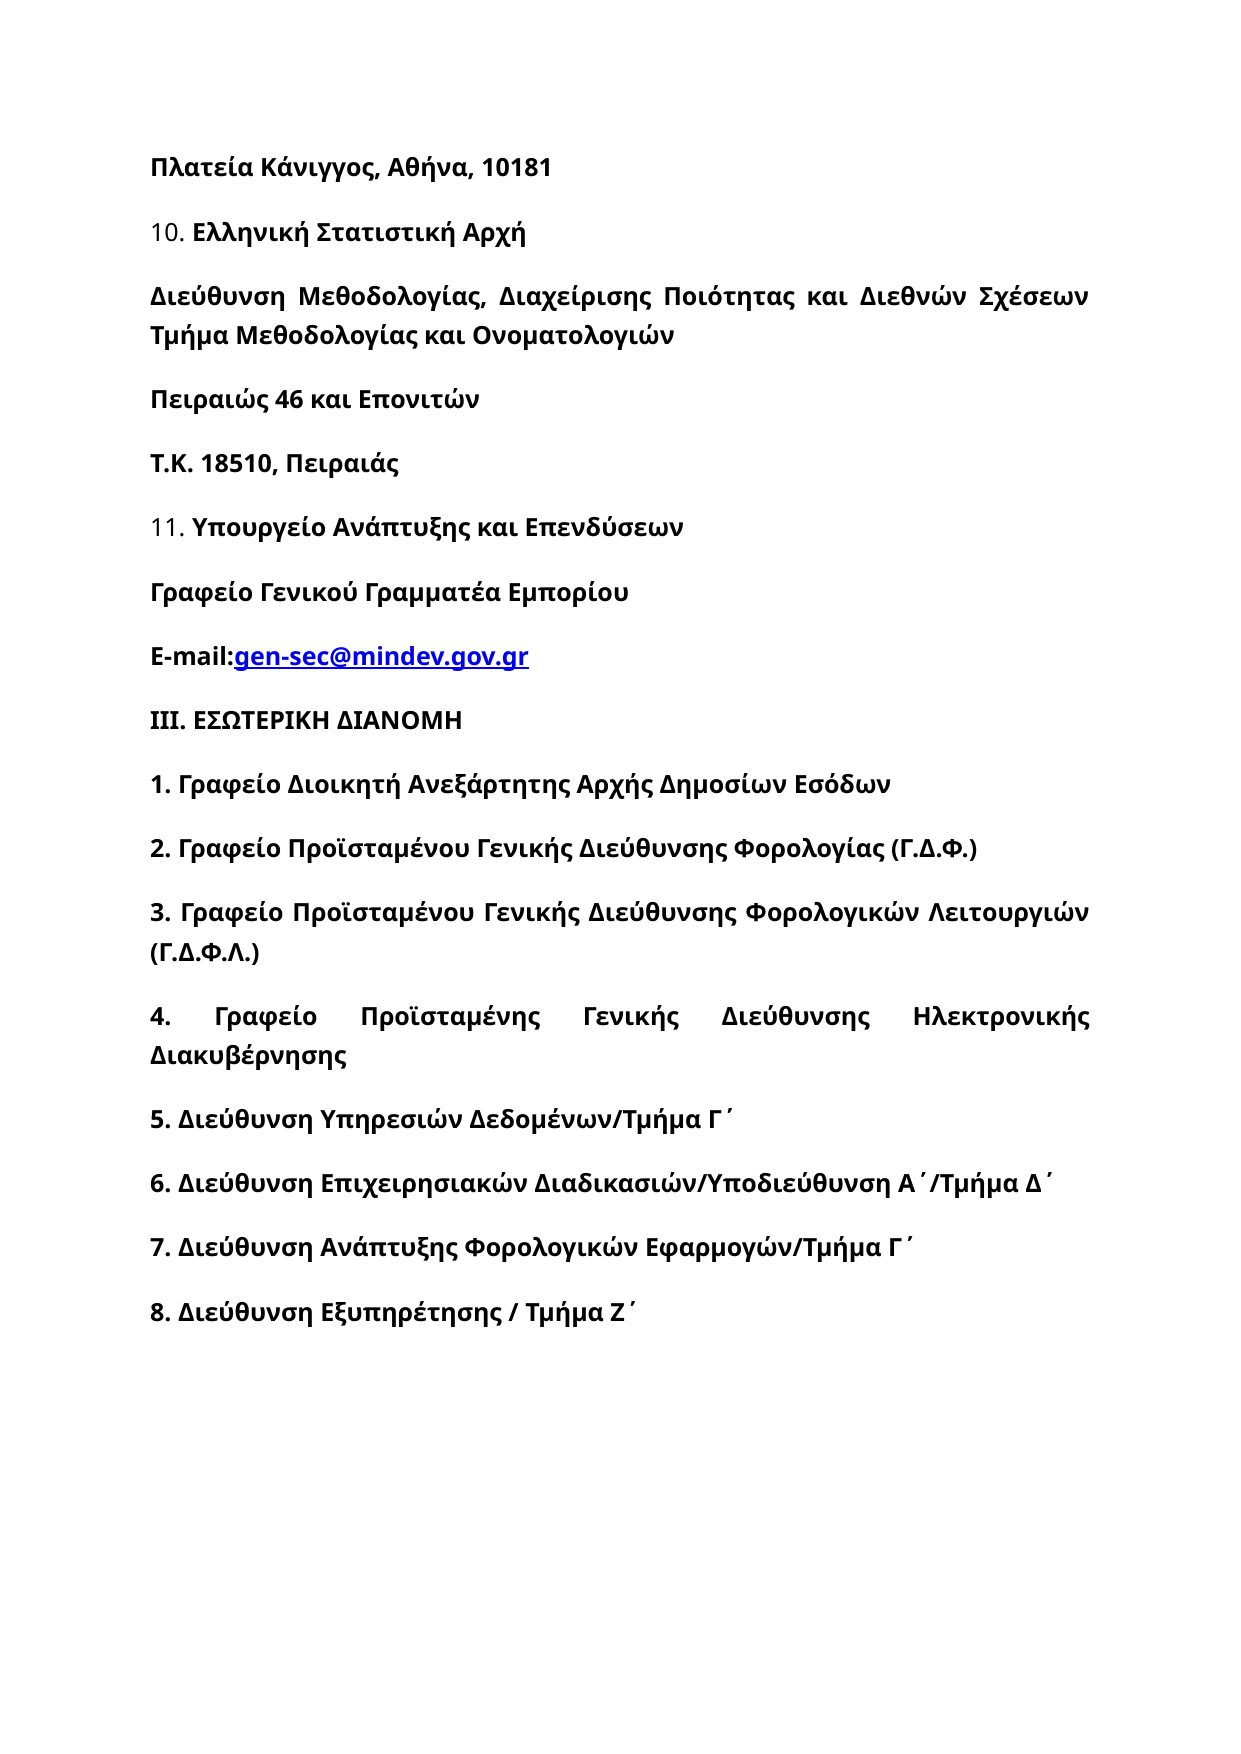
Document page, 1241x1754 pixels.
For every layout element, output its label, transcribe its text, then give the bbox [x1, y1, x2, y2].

text ΙΙΙ. ΕΣΩΤΕΡΙΚΗ ΔΙΑΝΟΜΗ [150, 702, 1090, 737]
text Πλατεία Κάνιγγος, Αθήνα, 10181 [150, 150, 1090, 184]
text 10. Ελληνική Στατιστική Αρχή [150, 214, 1090, 248]
text 1. Γραφείο Διοικητή Ανεξάρτητης Αρχής Δημοσίων Εσόδων [150, 767, 1090, 801]
text Διεύθυνση Μεθοδολογίας, Διαχείρισης Ποιότητας και Διεθνών Σχέσεων Τμήμα Μεθοδολογίας και Ονοματολογιών [150, 278, 1090, 352]
text 11. Υπουργείο Ανάπτυξης και Επενδύσεων [150, 510, 1090, 544]
text Πειραιώς 46 και Επονιτών [150, 382, 1090, 416]
text Γραφείο Γενικού Γραμματέα Εμπορίου [150, 574, 1090, 608]
text E-mail:gen-sec@mindev.gov.gr [150, 638, 1090, 672]
text 5. Διεύθυνση Υπηρεσιών Δεδομένων/Τμήμα Γ΄ [150, 1102, 1090, 1136]
text 4. Γραφείο Προϊσταμένης Γενικής Διεύθυνσης Ηλεκτρονικής Διακυβέρνησης [150, 998, 1090, 1072]
text 8. Διεύθυνση Εξυπηρέτησης / Τμήμα Z΄ [150, 1294, 1090, 1328]
text 6. Διεύθυνση Επιχειρησιακών Διαδικασιών/Υποδιεύθυνση Α΄/Τμήμα Δ΄ [150, 1166, 1090, 1200]
text 3. Γραφείο Προϊσταμένου Γενικής Διεύθυνσης Φορολογικών Λειτουργιών (Γ.Δ.Φ.Λ.) [150, 895, 1090, 968]
text 7. Διεύθυνση Ανάπτυξης Φορολογικών Εφαρμογών/Τμήμα Γ΄ [150, 1230, 1090, 1264]
text 2. Γραφείο Προϊσταμένου Γενικής Διεύθυνσης Φορολογίας (Γ.Δ.Φ.) [150, 831, 1090, 865]
text Τ.Κ. 18510, Πειραιάς [150, 446, 1090, 480]
